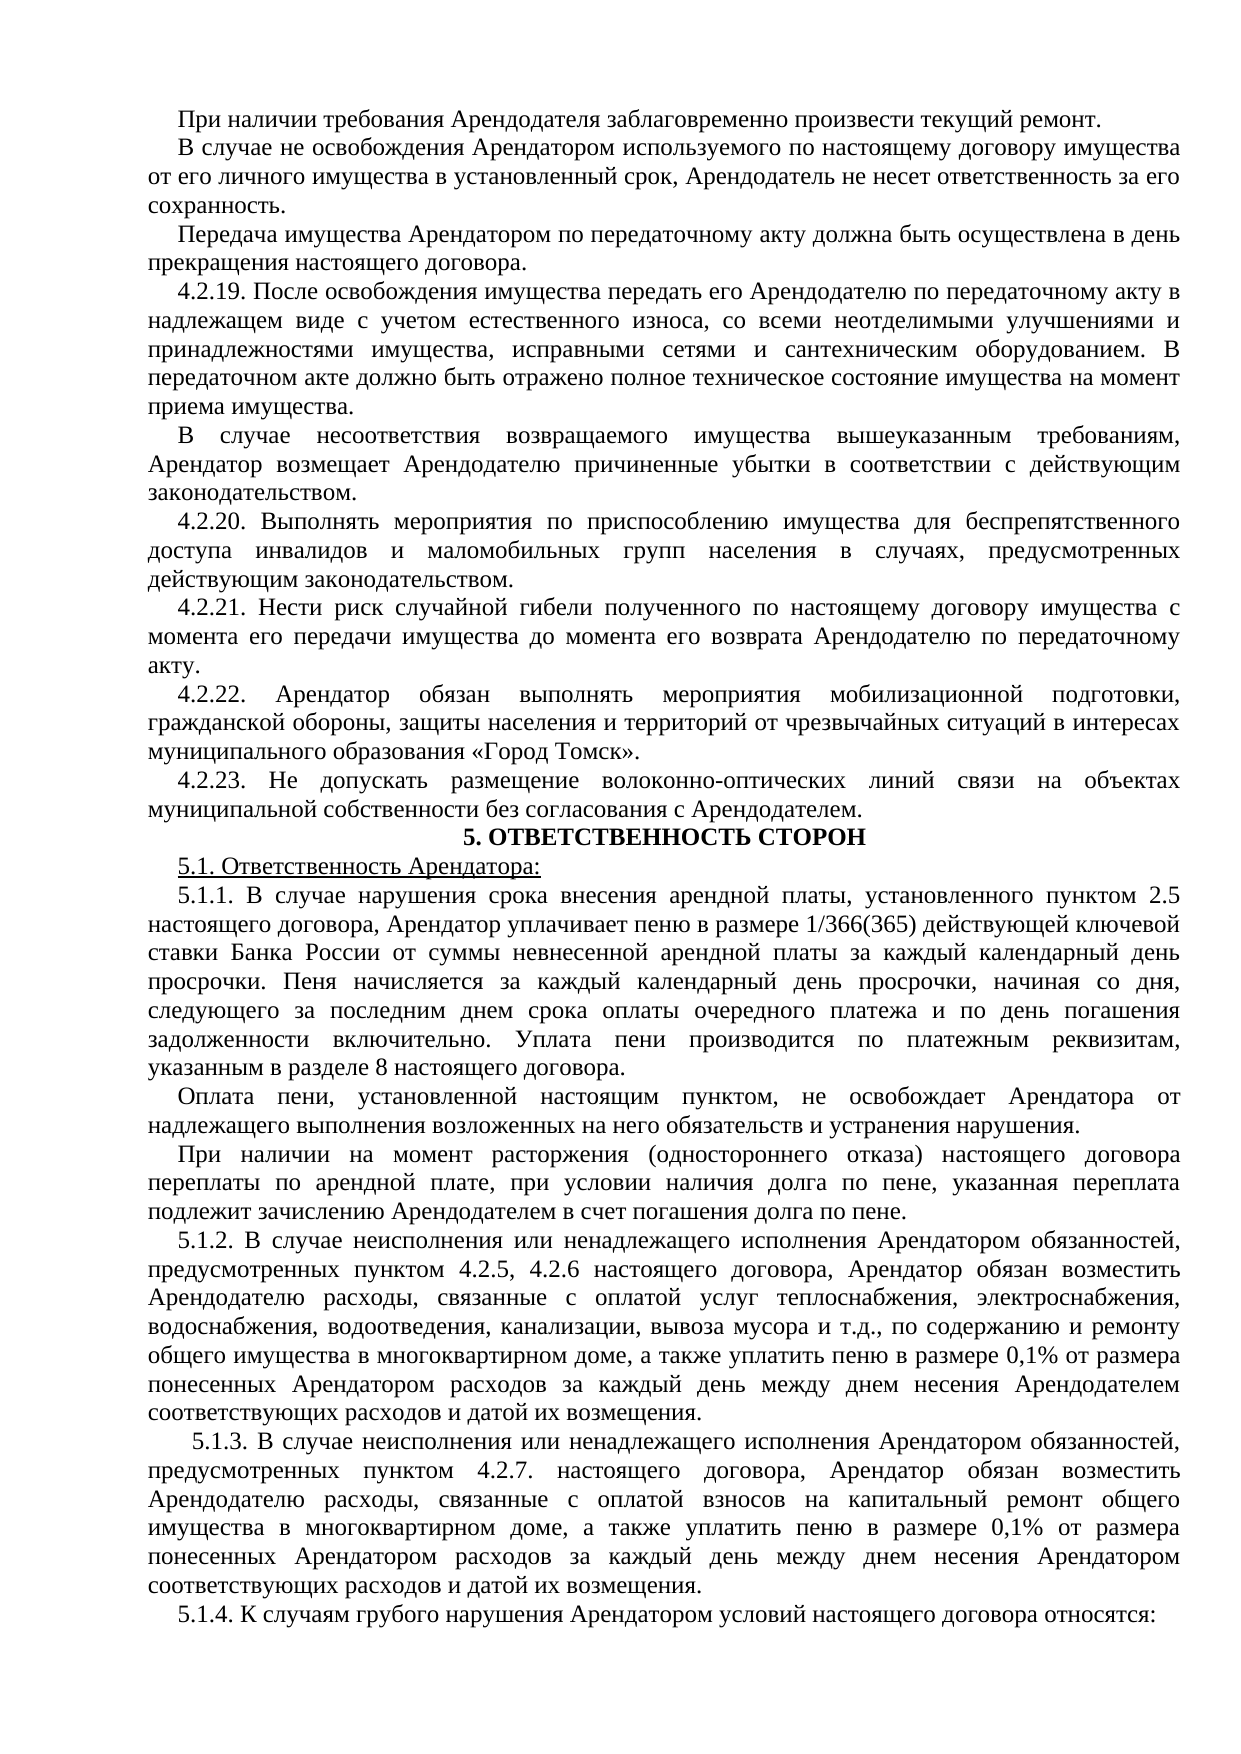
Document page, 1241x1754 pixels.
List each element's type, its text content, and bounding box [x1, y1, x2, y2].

text При наличии требования Арендодателя заблаговременно произвести текущий ремонт. [148, 104, 1181, 132]
text В случае несоответствия возвращаемого имущества вышеуказанным требованиям, Арендатор возмещает Арендодателю причиненные убытки в соответствии с действующим законодательством. [148, 420, 1181, 506]
subtitle 5. ОТВЕТСТВЕННОСТЬ СТОРОН [148, 822, 1181, 851]
text Оплата пени, установленной настоящим пунктом, не освобождает Арендатора от надлежащего выполнения возложенных на него обязательств и устранения нарушения. [148, 1081, 1181, 1139]
text 4.2.23. Не допускать размещение волоконно-оптических линий связи на объектах муниципальной собственности без согласования с Арендодателем. [148, 765, 1181, 822]
text 4.2.21. Нести риск случайной гибели полученного по настоящему договору имущества с момента его передачи имущества до момента его возврата Арендодателю по передаточному акту. [148, 592, 1181, 679]
text 5.1.3. В случае неисполнения или ненадлежащего исполнения Арендатором обязанностей, предусмотренных пунктом 4.2.7. настоящего договора, Арендатор обязан возместить Арендодателю расходы, связанные с оплатой взносов на капитальный ремонт общего имущества в многоквартирном доме, а также уплатить пеню в размере 0,1% от размера понесенных Арендатором расходов за каждый день между днем несения Арендатором соответствующих расходов и датой их возмещения. [148, 1426, 1181, 1599]
text 5.1.4. К случаям грубого нарушения Арендатором условий настоящего договора относятся: [148, 1599, 1181, 1627]
text В случае не освобождения Арендатором используемого по настоящему договору имущества от его личного имущества в установленный срок, Арендодатель не несет ответственность за его сохранность. [148, 132, 1181, 219]
text Передача имущества Арендатором по передаточному акту должна быть осуществлена в день прекращения настоящего договора. [148, 219, 1181, 276]
text 5.1.2. В случае неисполнения или ненадлежащего исполнения Арендатором обязанностей, предусмотренных пунктом 4.2.5, 4.2.6 настоящего договора, Арендатор обязан возместить Арендодателю расходы, связанные с оплатой услуг теплоснабжения, электроснабжения, водоснабжения, водоотведения, канализации, вывоза мусора и т.д., по содержанию и ремонту общего имущества в многоквартирном доме, а также уплатить пеню в размере 0,1% от размера понесенных Арендатором расходов за каждый день между днем несения Арендодателем соответствующих расходов и датой их возмещения. [148, 1225, 1181, 1426]
text 4.2.20. Выполнять мероприятия по приспособлению имущества для беспрепятственного доступа инвалидов и маломобильных групп населения в случаях, предусмотренных действующим законодательством. [148, 506, 1181, 592]
text 4.2.19. После освобождения имущества передать его Арендодателю по передаточному акту в надлежащем виде с учетом естественного износа, со всеми неотделимыми улучшениями и принадлежностями имущества, исправными сетями и сантехническим оборудованием. В передаточном акте должно быть отражено полное техническое состояние имущества на момент приема имущества. [148, 276, 1181, 420]
text При наличии на момент расторжения (одностороннего отказа) настоящего договора переплаты по арендной плате, при условии наличия долга по пене, указанная переплата подлежит зачислению Арендодателем в счет погашения долга по пене. [148, 1139, 1181, 1225]
text 5.1.1. В случае нарушения срока внесения арендной платы, установленного пунктом 2.5 настоящего договора, Арендатор уплачивает пеню в размере 1/366(365) действующей ключевой ставки Банка России от суммы невнесенной арендной платы за каждый календарный день просрочки. Пеня начисляется за каждый календарный день просрочки, начиная со дня, следующего за последним днем срока оплаты очередного платежа и по день погашения задолженности включительно. Уплата пени производится по платежным реквизитам, указанным в разделе 8 настоящего договора. [148, 880, 1181, 1081]
text 5.1. Ответственность Арендатора: [148, 851, 1181, 880]
text 4.2.22. Арендатор обязан выполнять мероприятия мобилизационной подготовки, гражданской обороны, защиты населения и территорий от чрезвычайных ситуаций в интересах муниципального образования «Город Томск». [148, 679, 1181, 765]
